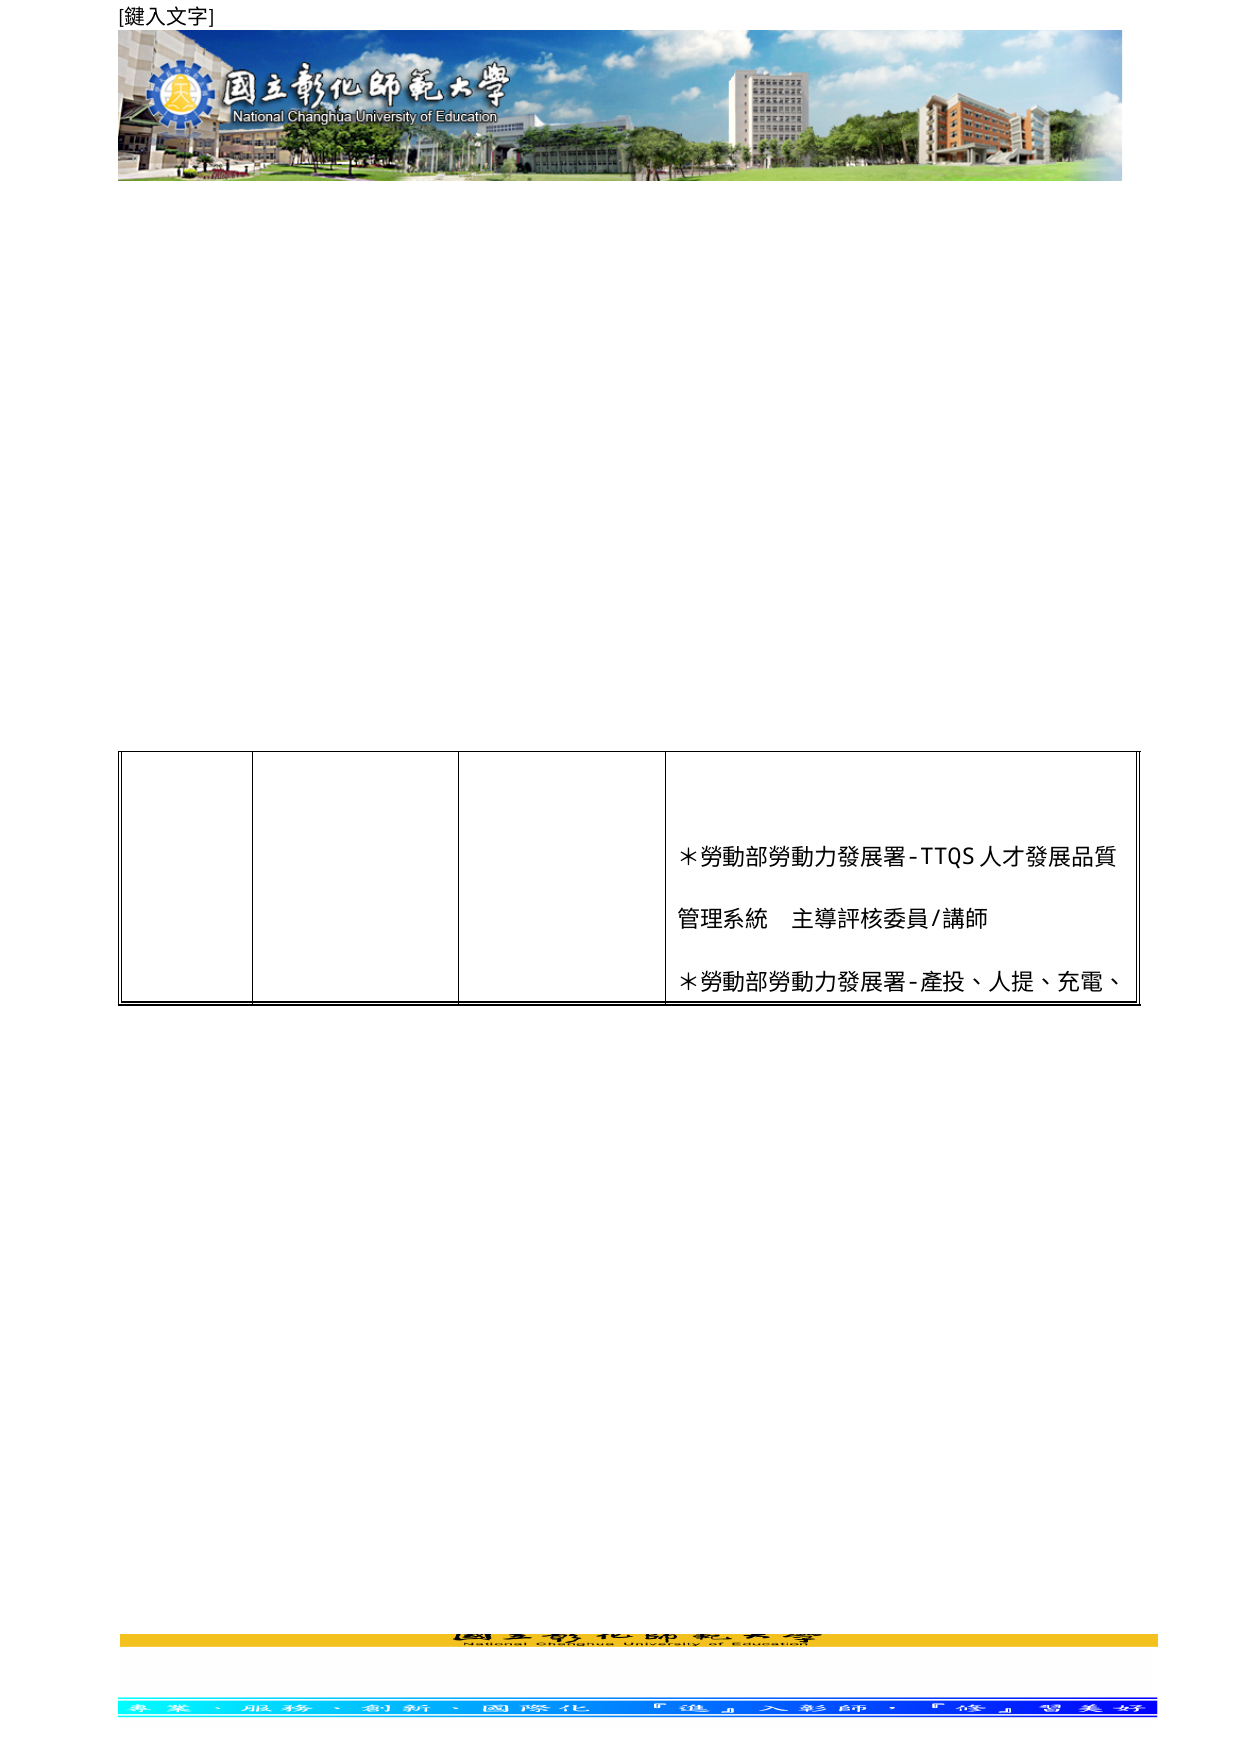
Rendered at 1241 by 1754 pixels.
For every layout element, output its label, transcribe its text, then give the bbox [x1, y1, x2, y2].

table_cell [459, 752, 665, 1001]
table_cell ＊勞動部勞動力發展署-TTQS人才發展品質管理系統 主導評核委員/講師 ＊勞動部勞動力發展署-產投、人提、充電、 [666, 752, 1136, 1001]
table_cell [1148, 751, 1168, 1001]
table_cell [1140, 751, 1148, 1001]
table_cell [253, 752, 458, 1001]
table_cell [122, 752, 252, 1001]
